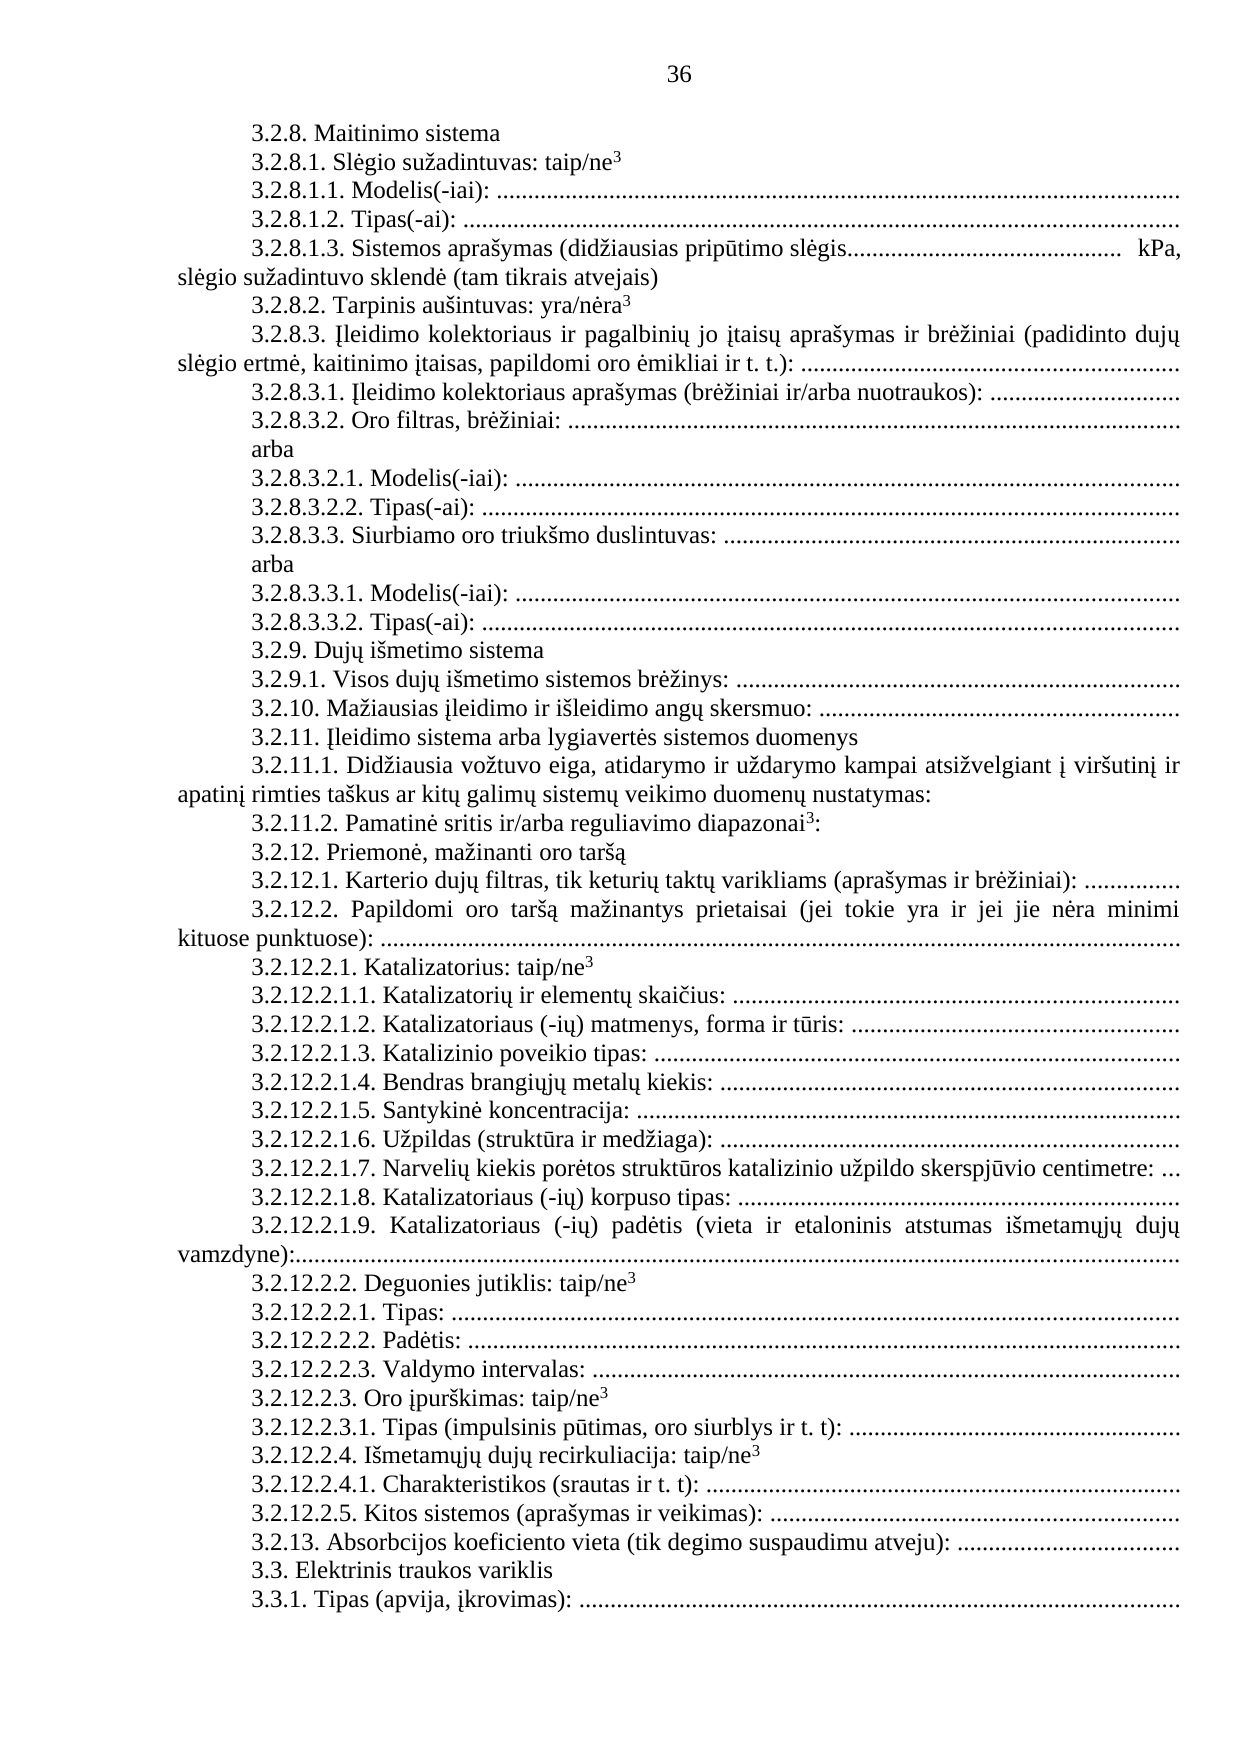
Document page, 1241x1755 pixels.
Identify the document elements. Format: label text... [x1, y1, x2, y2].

text 3.2.12.2.2. Deguonies jutiklis: taip/ne3 [177, 1268, 1181, 1297]
text 3.2.12.2.2.2. Padėtis: [177, 1326, 1181, 1354]
text 3.2.9. Dujų išmetimo sistema [177, 636, 1181, 664]
text 3.2.12. Priemonė, mažinanti oro taršą [177, 837, 1181, 866]
text 3.2.12.2.1.3. Katalizinio poveikio tipas: [177, 1038, 1181, 1067]
text 3.2.10. Mažiausias įleidimo ir išleidimo angų skersmuo: [177, 693, 1181, 722]
text 3.2.12.2.4.1. Charakteristikos (srautas ir t. t): [177, 1469, 1181, 1498]
text 3.2.12.2.2.3. Valdymo intervalas: [177, 1354, 1181, 1383]
text 3.2.11. Įleidimo sistema arba lygiavertės sistemos duomenys [177, 722, 1181, 751]
text 3.2.12.2.1.7. Narvelių kiekis porėtos struktūros katalizinio užpildo skerspjūvio centimetre: [177, 1153, 1181, 1182]
text 3.2.8.3. Įleidimo kolektoriaus ir pagalbinių jo įtaisų aprašymas ir brėžiniai (padidinto dujų slėgio ertmė, kaitinimo įtaisas, papildomi oro ėmikliai ir t. t.): [177, 319, 1181, 377]
text arba [177, 434, 1181, 463]
text 3.2.8.3.2. Oro filtras, brėžiniai: [177, 406, 1181, 434]
text 3.2.8. Maitinimo sistema [177, 118, 1181, 147]
text 3.2.8.1.3. Sistemos aprašymas (didžiausias pripūtimo slėgis kPa, slėgio sužadintuvo sklendė (tam tikrais atvejais) [177, 233, 1181, 291]
text 3.2.8.3.2.1. Modelis(-iai): [177, 463, 1181, 492]
text 3.2.9.1. Visos dujų išmetimo sistemos brėžinys: [177, 664, 1181, 693]
text 3.2.8.3.1. Įleidimo kolektoriaus aprašymas (brėžiniai ir/arba nuotraukos): [177, 377, 1181, 406]
text 3.2.12.2.1. Katalizatorius: taip/ne3 [177, 952, 1181, 981]
text 3.2.12.1. Karterio dujų filtras, tik keturių taktų varikliams (aprašymas ir brėžiniai): [177, 866, 1181, 894]
text 3.2.12.2.2.1. Tipas: [177, 1297, 1181, 1326]
text 3.3. Elektrinis traukos variklis [177, 1556, 1181, 1584]
text 3.2.11.2. Pamatinė sritis ir/arba reguliavimo diapazonai3: [177, 808, 1181, 837]
text 3.2.12.2.1.8. Katalizatoriaus (-ių) korpuso tipas: [177, 1182, 1181, 1211]
text 3.2.8.3.3. Siurbiamo oro triukšmo duslintuvas: [177, 521, 1181, 549]
text 3.2.12.2.1.9. Katalizatoriaus (-ių) padėtis (vieta ir etaloninis atstumas išmetamųjų dujų vamzdyne): [177, 1211, 1181, 1268]
text 3.2.8.3.3.1. Modelis(-iai): [177, 578, 1181, 607]
text 3.2.8.2. Tarpinis aušintuvas: yra/nėra3 [177, 291, 1181, 319]
text 3.2.12.2.1.2. Katalizatoriaus (-ių) matmenys, forma ir tūris: [177, 1009, 1181, 1038]
text 3.2.12.2.1.6. Užpildas (struktūra ir medžiaga): [177, 1124, 1181, 1153]
text 3.2.12.2.5. Kitos sistemos (aprašymas ir veikimas): [177, 1498, 1181, 1527]
text 3.2.13. Absorbcijos koeficiento vieta (tik degimo suspaudimu atveju): [177, 1527, 1181, 1556]
text 3.2.12.2.3.1. Tipas (impulsinis pūtimas, oro siurblys ir t. t): [177, 1412, 1181, 1441]
text 3.2.12.2.1.1. Katalizatorių ir elementų skaičius: [177, 981, 1181, 1009]
text 3.2.11.1. Didžiausia vožtuvo eiga, atidarymo ir uždarymo kampai atsižvelgiant į viršutinį ir apatinį rimties taškus ar kitų galimų sistemų veikimo duomenų nustatymas: [177, 751, 1181, 808]
text 3.2.12.2.1.4. Bendras brangiųjų metalų kiekis: [177, 1067, 1181, 1096]
text 3.2.8.1.2. Tipas(-ai): [177, 204, 1181, 233]
text 3.2.8.1.1. Modelis(-iai): [177, 176, 1181, 204]
text arba [177, 549, 1181, 578]
text 3.2.12.2.3. Oro įpurškimas: taip/ne3 [177, 1383, 1181, 1412]
text 3.2.8.1. Slėgio sužadintuvas: taip/ne3 [177, 147, 1181, 176]
text 3.2.12.2.4. Išmetamųjų dujų recirkuliacija: taip/ne3 [177, 1441, 1181, 1469]
text 3.3.1. Tipas (apvija, įkrovimas): [177, 1584, 1181, 1613]
text 3.2.8.3.2.2. Tipas(-ai): [177, 492, 1181, 521]
text 3.2.12.2.1.5. Santykinė koncentracija: [177, 1096, 1181, 1124]
text 3.2.8.3.3.2. Tipas(-ai): [177, 607, 1181, 636]
text 3.2.12.2. Papildomi oro taršą mažinantys prietaisai (jei tokie yra ir jei jie nėra minimi kituose punktuose): [177, 894, 1181, 952]
